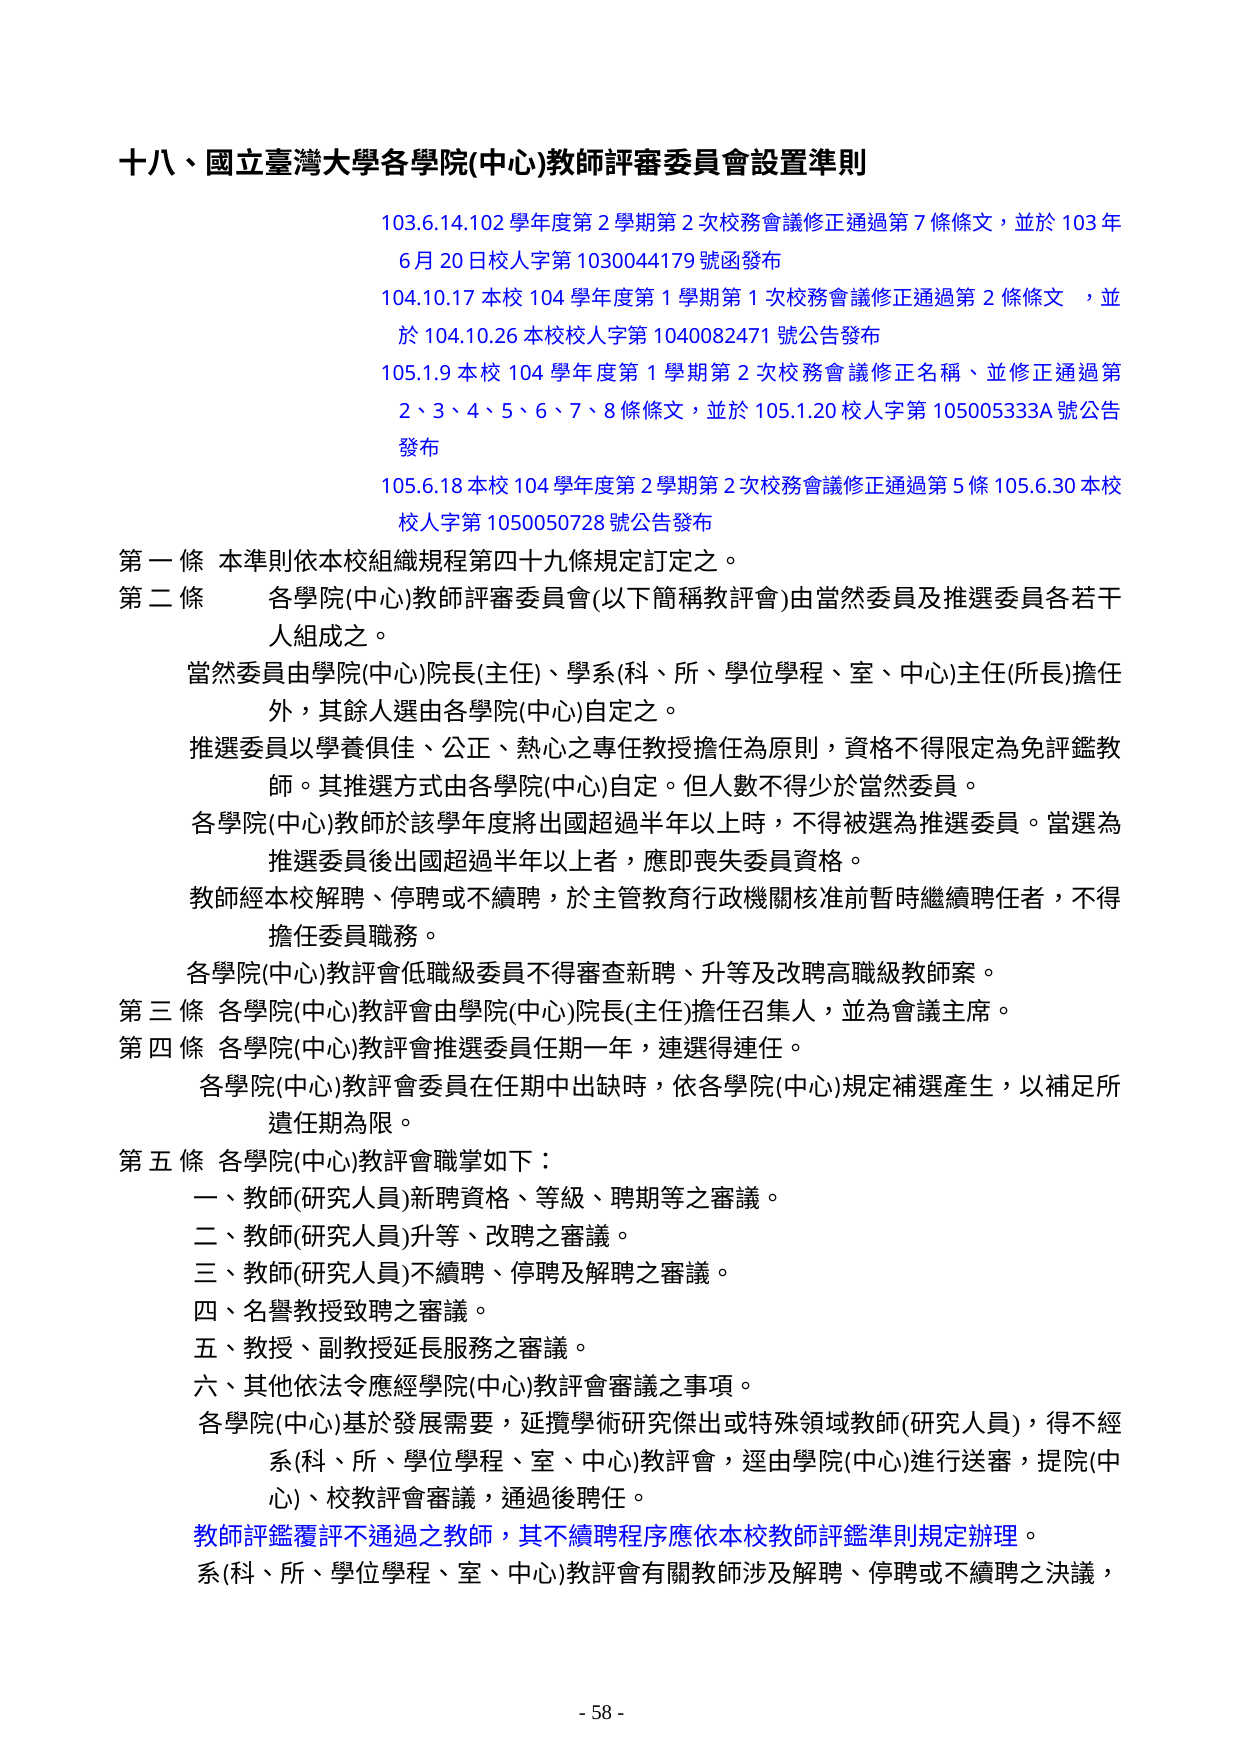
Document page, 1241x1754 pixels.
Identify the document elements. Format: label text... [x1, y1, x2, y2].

text 第 四 條 各學院(中心)教評會推選委員任期一年，連選得連任。 [118, 1028, 1122, 1065]
text 各學院(中心)教師於該學年度將出國超過半年以上時，不得被選為推選委員。當選為推選委員後出國超過半年以上者，應即喪失委員資格。 [118, 803, 1122, 878]
text 各學院(中心)教評會低職級委員不得審查新聘、升等及改聘高職級教師案。 [118, 953, 1122, 990]
text 103.6.14.102學年度第2學期第2次校務會議修正通過第7條條文，並於103年6月20日校人字第1030044179號函發布 [380, 203, 1122, 278]
text 第 一 條 本準則依本校組織規程第四十九條規定訂定之。 [118, 540, 1122, 578]
text 一、教師(研究人員)新聘資格、等級、聘期等之審議。 [118, 1178, 1122, 1215]
text 105.1.9本校104學年度第1學期第2次校務會議修正名稱、並修正通過第2、3、4、5、6、7、8條條文，並於105.1.20校人字第105005333A號公告發布 [380, 353, 1122, 465]
text 各學院(中心)基於發展需要，延攬學術研究傑出或特殊領域教師(研究人員)，得不經系(科、所、學位學程、室、中心)教評會，逕由學院(中心)進行送審，提院(中心)、校教評會審議，通過後聘任。 [118, 1403, 1122, 1515]
text 當然委員由學院(中心)院長(主任)、學系(科、所、學位學程、室、中心)主任(所長)擔任外，其餘人選由各學院(中心)自定之。 [118, 653, 1122, 728]
text 教師評鑑覆評不通過之教師，其不續聘程序應依本校教師評鑑準則規定辦理。 [118, 1515, 1122, 1553]
text 六、其他依法令應經學院(中心)教評會審議之事項。 [118, 1365, 1122, 1403]
text 三、教師(研究人員)不續聘、停聘及解聘之審議。 [118, 1253, 1122, 1290]
subtitle 十八、國立臺灣大學各學院(中心)教師評審委員會設置準則 [118, 124, 1122, 199]
text 第 五 條 各學院(中心)教評會職掌如下： [118, 1140, 1122, 1178]
text 系(科、所、學位學程、室、中心)教評會有關教師涉及解聘、停聘或不續聘之決議， [118, 1553, 1122, 1590]
text 第 二 條 各學院(中心)教師評審委員會(以下簡稱教評會)由當然委員及推選委員各若干 人組成之。 [118, 578, 1122, 653]
text 各學院(中心)教評會委員在任期中出缺時，依各學院(中心)規定補選產生，以補足所遺任期為限。 [118, 1065, 1122, 1140]
text 105.6.18本校104學年度第2學期第2次校務會議修正通過第5條105.6.30本校校人字第1050050728號公告發布 [380, 465, 1122, 540]
text 四、名譽教授致聘之審議。 [118, 1290, 1122, 1328]
text 推選委員以學養俱佳、公正、熱心之專任教授擔任為原則，資格不得限定為免評鑑教師。其推選方式由各學院(中心)自定。但人數不得少於當然委員。 [118, 728, 1122, 803]
text 教師經本校解聘、停聘或不續聘，於主管教育行政機關核准前暫時繼續聘任者，不得擔任委員職務。 [118, 878, 1122, 953]
text 104.10.17 本校 104 學年度第 1 學期第 1 次校務會議修正通過第 2 條條文 ，並於104.10.26 本校校人字第1040082471 號公告發布 [380, 278, 1122, 353]
text 第 三 條 各學院(中心)教評會由學院(中心)院長(主任)擔任召集人，並為會議主席。 [118, 990, 1122, 1028]
text 二、教師(研究人員)升等、改聘之審議。 [118, 1215, 1122, 1253]
text 五、教授、副教授延長服務之審議。 [118, 1328, 1122, 1365]
